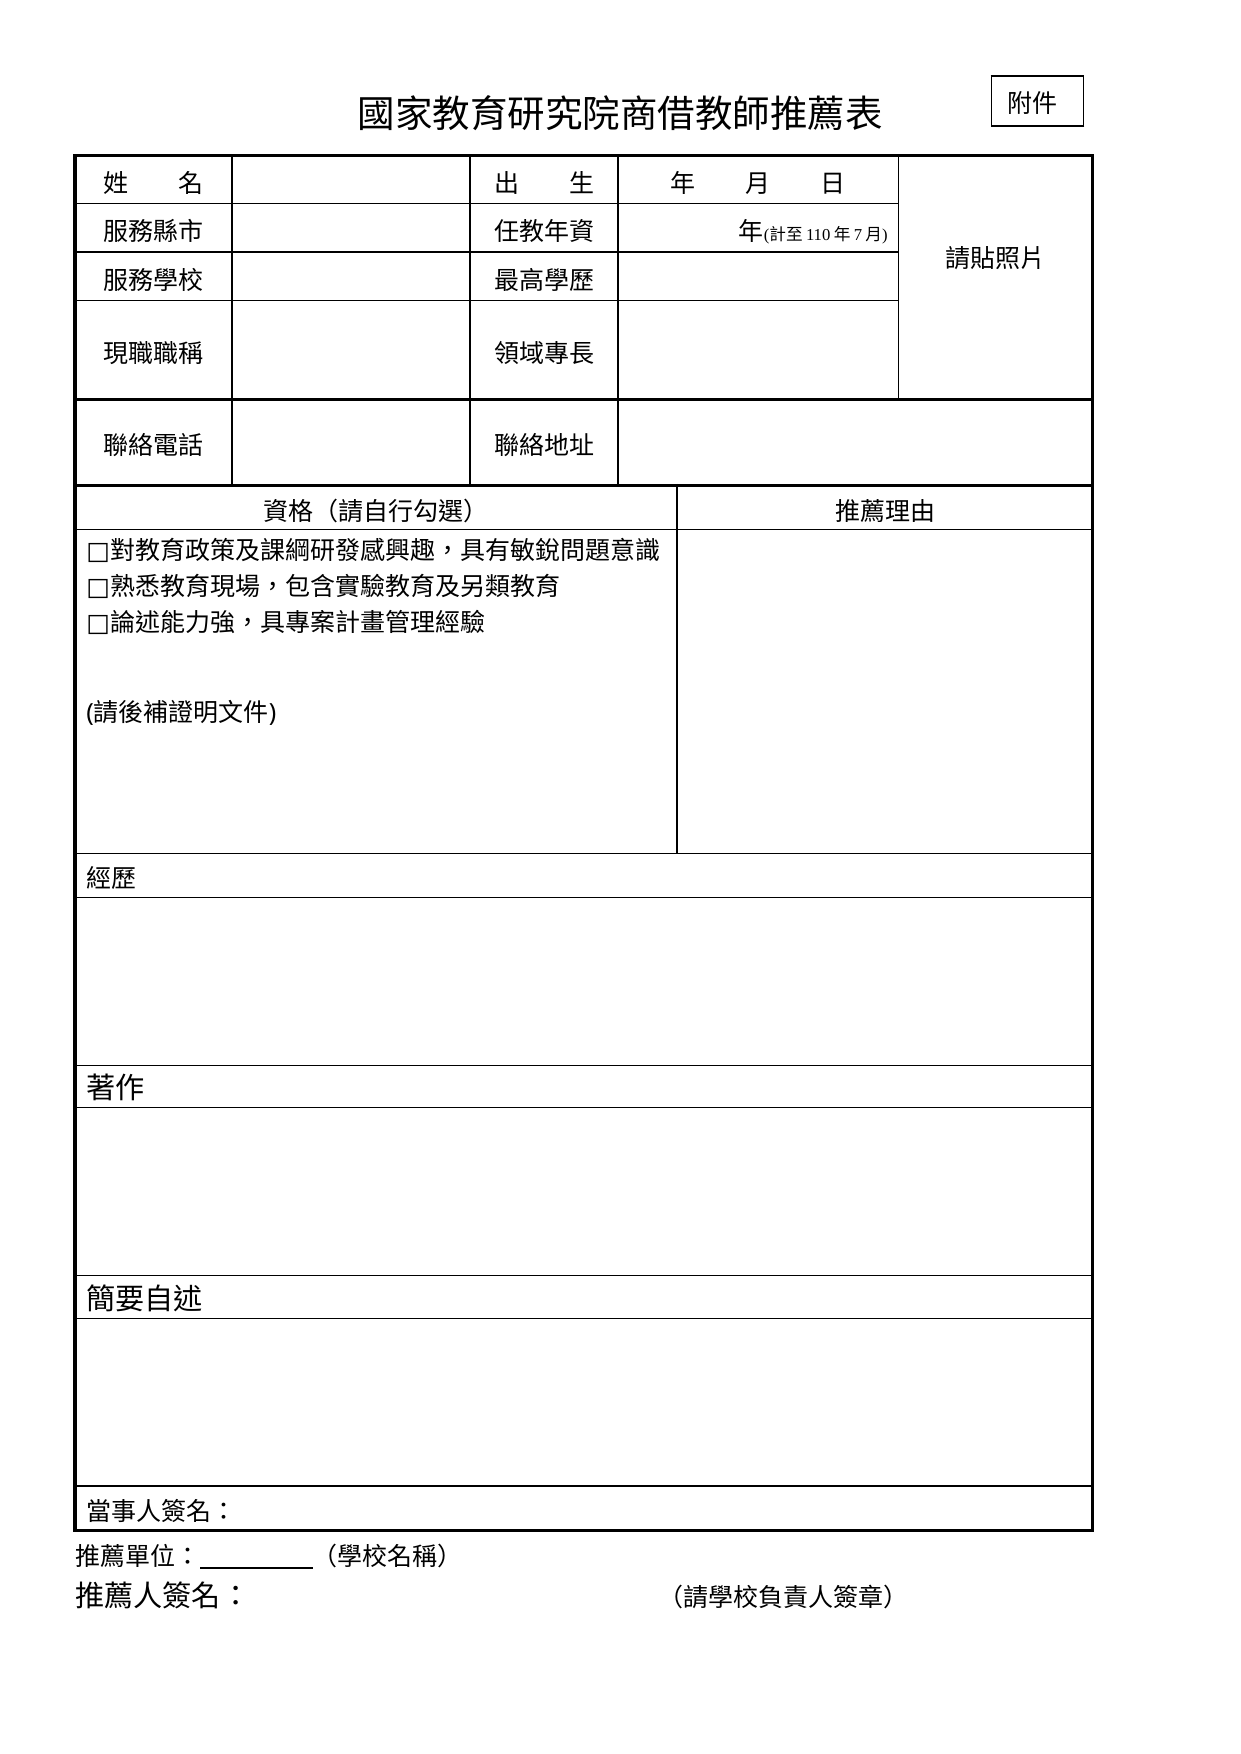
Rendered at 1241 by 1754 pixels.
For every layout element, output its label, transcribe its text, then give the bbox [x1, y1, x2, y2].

table_cell [233, 301, 469, 397]
table_cell [619, 301, 898, 397]
table_cell 經歷 [77, 854, 1091, 897]
text 國家教育研究院商借教師推薦表 [992, 77, 1083, 125]
table_cell 領域專長 [471, 301, 617, 397]
table_cell [233, 204, 469, 251]
table_cell 簡要自述 [77, 1276, 1091, 1318]
text 推薦單位： （學校名稱） [75, 1532, 1165, 1573]
table_cell 聯絡地址 [471, 401, 617, 484]
table_header 年 月 日 [619, 157, 898, 203]
table_header 姓 名 [77, 157, 231, 203]
table_cell 最高學歷 [471, 253, 617, 299]
table_cell [233, 253, 469, 299]
table_cell 服務學校 [77, 253, 231, 299]
table_cell [619, 401, 1091, 484]
table_cell 任教年資 [471, 204, 617, 251]
table_cell 聯絡電話 [77, 401, 231, 484]
table_cell [77, 1108, 1091, 1275]
table_header [233, 157, 469, 203]
table_cell 當事人簽名： [77, 1487, 1091, 1528]
table_cell [619, 253, 898, 299]
table_header 出 生 [471, 157, 617, 203]
table_cell 著作 [77, 1066, 1091, 1107]
table_cell 推薦理由 [678, 487, 1091, 529]
table_cell 現職職稱 [77, 301, 231, 397]
table_cell [77, 898, 1091, 1064]
table_cell [678, 530, 1091, 853]
text 推薦人簽名： （請學校負責人簽章） [75, 1573, 1165, 1615]
table_cell 年(計至110年7月) [619, 204, 898, 251]
table_cell □對教育政策及課綱研發感興趣，具有敏銳問題意識 □熟悉教育現場，包含實驗教育及另類教育 □論述能力強，具專案計畫管理經驗 (請後補證明文件) [77, 530, 676, 853]
text 附件 [1007, 84, 1068, 117]
table_header 請貼照片 [899, 157, 1091, 397]
table_cell [77, 1319, 1091, 1485]
table_cell 資格（請自行勾選） [77, 487, 676, 529]
table_cell 服務縣市 [77, 204, 231, 251]
text 國家教育研究院商借教師推薦表 [75, 94, 1165, 135]
table_cell [233, 401, 469, 484]
